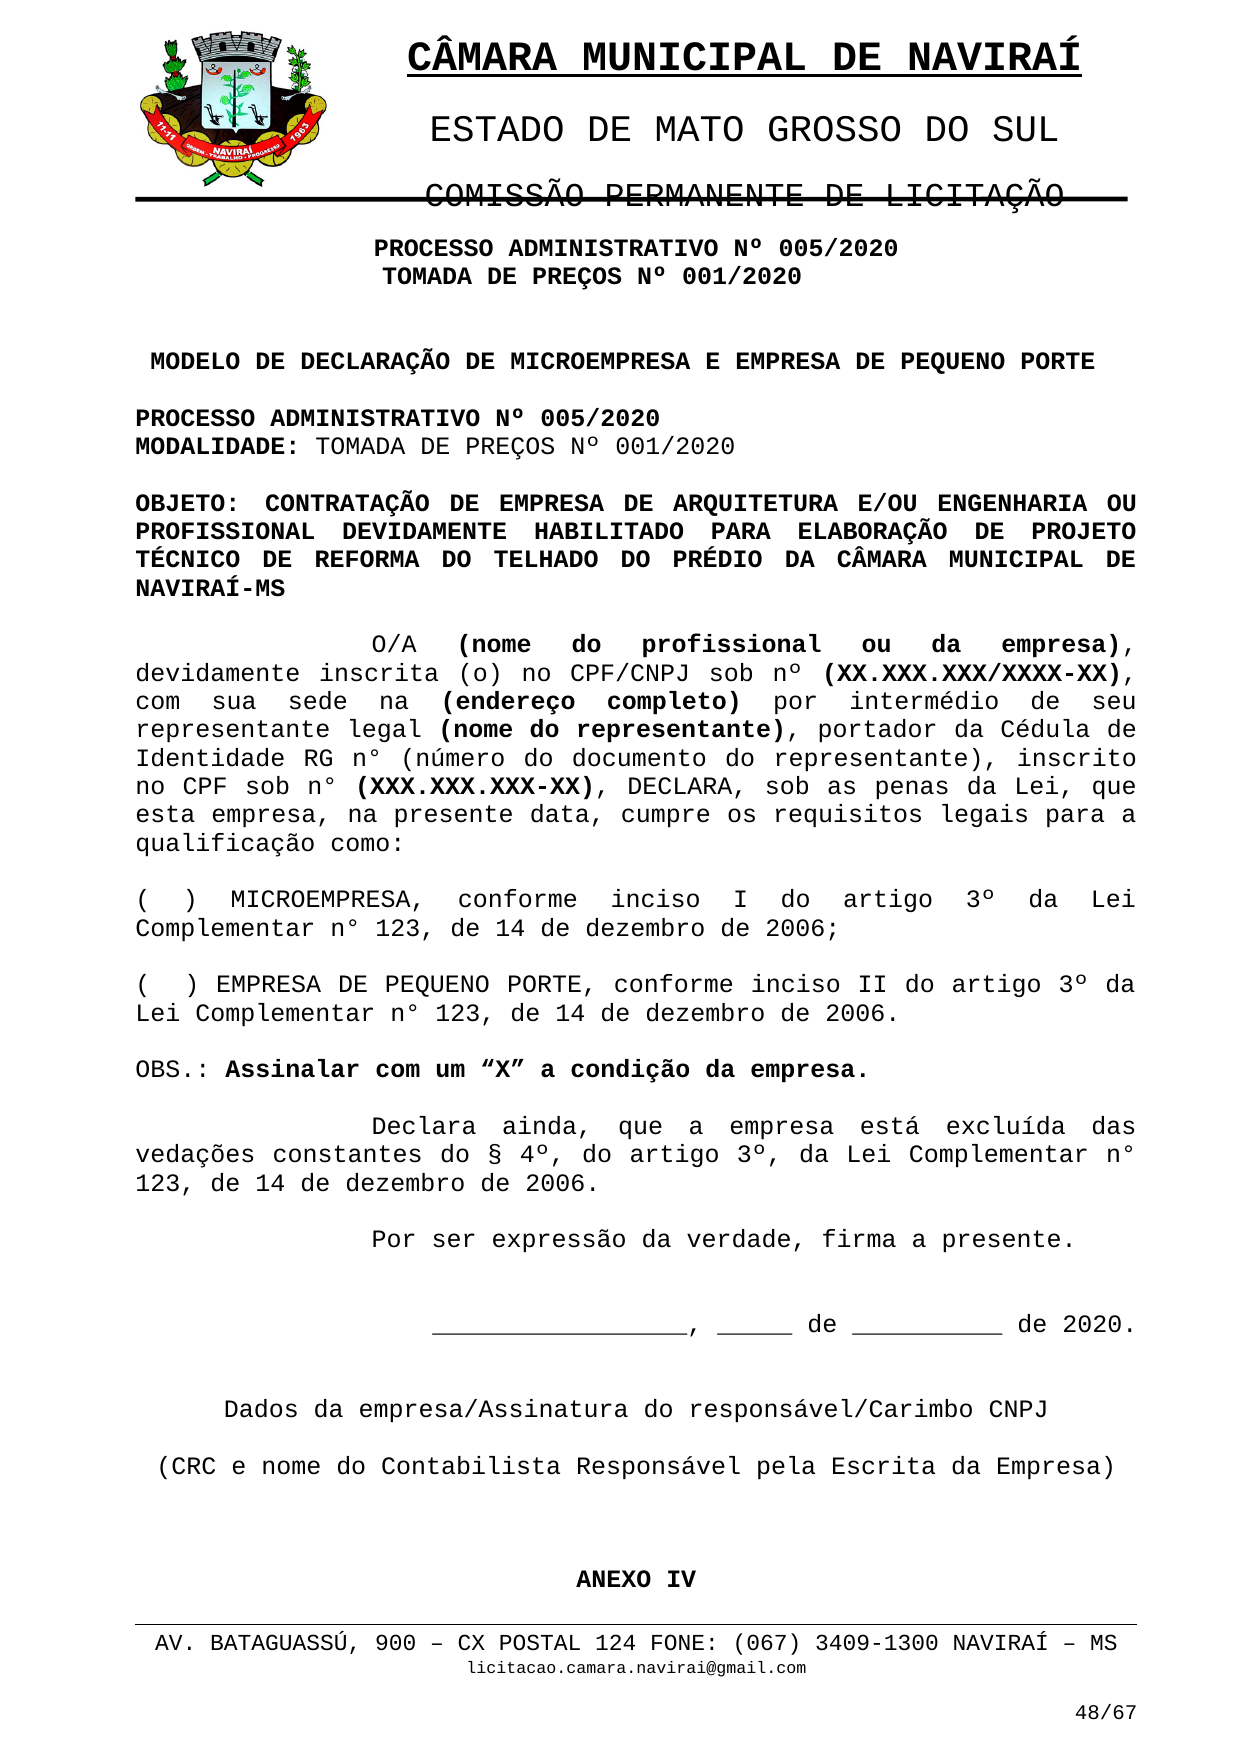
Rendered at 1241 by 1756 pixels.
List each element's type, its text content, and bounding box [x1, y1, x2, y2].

text (CRC e nome do Contabilista Responsável pela Escrita da Empresa) [135, 1453, 1137, 1482]
text Dados da empresa/Assinatura do responsável/Carimbo CNPJ [135, 1397, 1137, 1425]
text PROCESSO ADMINISTRATIVO Nº 005/2020 [135, 235, 1137, 263]
text OBJETO: CONTRATAÇÃO DE EMPRESA DE ARQUITETURA E/OU ENGENHARIA OU PROFISSIONAL DEVIDAMENTE HABILITADO PARA ELABORAÇÃO DE PROJETO TÉCNICO DE REFORMA DO TELHADO DO PRÉDIO DA CÂMARA MUNICIPAL DE NAVIRAÍ-MS [135, 490, 1137, 603]
text MODELO DE DECLARAÇÃO DE MICROEMPRESA E EMPRESA DE PEQUENO PORTE [135, 348, 1137, 377]
text ANEXO IV [135, 1567, 1137, 1595]
text PROCESSO ADMINISTRATIVO Nº 005/2020 [135, 405, 1137, 433]
text TOMADA DE PREÇOS Nº 001/2020 [47, 263, 1137, 292]
text _________________, _____ de __________ de 2020. [135, 1312, 1137, 1340]
text Declara ainda, que a empresa está excluída das vedações constantes do § 4º, do artigo 3º, da Lei Complementar n° 123, de 14 de dezembro de 2006. [135, 1113, 1137, 1198]
text Por ser expressão da verdade, firma a presente. [135, 1227, 1137, 1255]
text ( ) MICROEMPRESA, conforme inciso I do artigo 3º da Lei Complementar n° 123, de 14 de dezembro de 2006; [135, 887, 1137, 943]
text MODALIDADE: TOMADA DE PREÇOS Nº 001/2020 [135, 433, 1137, 462]
text ( ) EMPRESA DE PEQUENO PORTE, conforme inciso II do artigo 3º da Lei Complementar n° 123, de 14 de dezembro de 2006. [135, 972, 1137, 1028]
picture [137, 31, 327, 187]
text O/A (nome do profissional ou da empresa), devidamente inscrita (o) no CPF/CNPJ sob nº (XX.XXX.XXX/XXXX-XX), com sua sede na (endereço completo) por intermédio de seu representante legal (nome do representante), portador da Cédula de Identidade RG n° (número do documento do representante), inscrito no CPF sob n° (XXX.XXX.XXX-XX), DECLARA, sob as penas da Lei, que esta empresa, na presente data, cumpre os requisitos legais para a qualificação como: [135, 632, 1137, 858]
text OBS.: Assinalar com um “X” a condição da empresa. [135, 1057, 1137, 1085]
